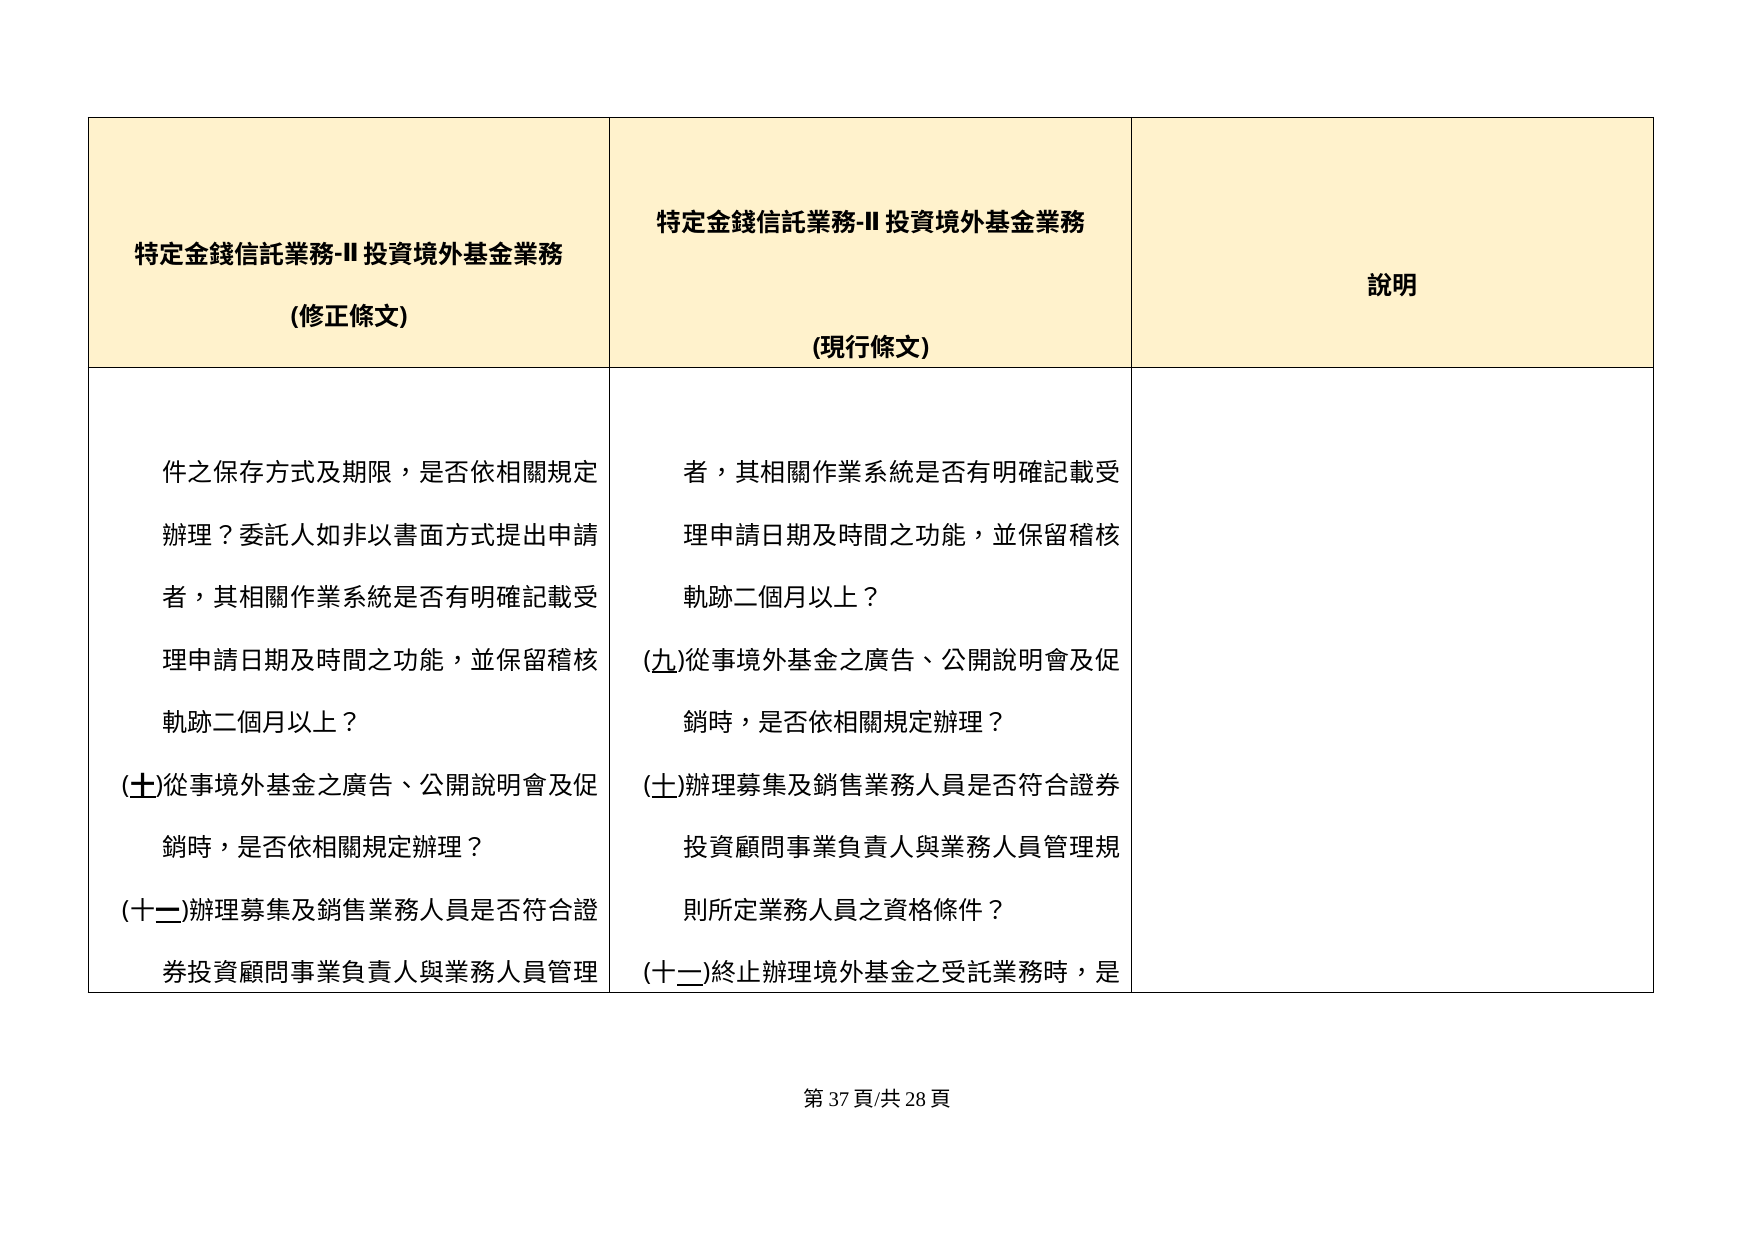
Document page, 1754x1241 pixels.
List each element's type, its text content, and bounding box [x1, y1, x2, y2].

table_header 特定金錢信託業務-Ⅱ投資境外基金業務 (現行條文) [610, 118, 1131, 367]
table_cell 者，其相關作業系統是否有明確記載受理申請日期及時間之功能，並保留稽核軌跡二個月以上？ (九)從事境外基金之廣告、公開說明會及促銷時，是否依相關規定辦理？ (十)辦理募集及銷售業務人員是否符合證券投資顧問事業負責人與業務人員管理規則所定業務人員之資格條件？ (十一)終止辦理境外基金之受託業務時，是 [610, 368, 1131, 992]
table_header 說明 [1132, 118, 1653, 367]
table_cell 一、作業程序 (一) 受託投資境外基金時，應與境外基金機構委任之總代理人簽訂銷售契約或與境外基金機構委任於國內向特定人私募境外基金之國內金融機構(以下簡稱私募境外基金受委任機構)簽訂委任契約。 (二)受託投資境外基金時，應依「境外基金總代理人及銷售機構應充分瞭解產品（KYP）之具體作業規範」辦理以下作業項目： 1.上架前商品審查時至少應包括下列項目： (1)基金之投資目標與方針、操作策略、風險報酬與過去績效。 (2)基金之相關費用(須包括短線交易費用、反稀釋費用、價格調整機制)合理性。 (3)基金適合之客戶類型。 (4)基金公開說明書及投資人須知等文件資訊之充分揭露。 2.銷售前/銷售時基金資訊之編製與提供 (1)交付予委託人之基金公開說明書中譯本及投資人須知等由總代理人編製之文件應為最新有效之版本，其他交付予委託人之銷售文件內容及格式應正確、充分、適當，並符合相關法規規範。 (2)基金銷售業務相關人員應接受充分訓練與教育，以確實瞭解產品。 (3)資訊內容應足以讓委託人瞭解產品，並以清楚、公平及無誤導的方式溝通資訊。 (4)基金銷售業務相關人員銷售時之資格條件應符合相關法規規定並充分瞭解產品。 3.銷售後商品評核及基金資訊之編製與提供 (1)應遵循法規及合約等相關規定，持續辦理基金資訊之公告、通知、更新等事項。 (2)對於提供給委託人之資訊，應以清楚、公平且無誤導之方式傳達。 (3)應評核基金是否仍然符合其原定適合的客戶類型， 並擬訂變動時之因應措施。 (三)充分瞭解客戶(委託人)作業 1.受託投資境外基金時應向委託人徵提相關文件以執行充分瞭解委託人之投資知識、投資經驗、財務狀況及其承受投資風險程度以進行產品適合度評估。 2.受託投資私募境外基金時，應遵守下列事項： (1)應確認個別委託人之資格條件須符合境外基金管理辦法第五十二條第一項所定資格條件，應盡合理調查之責任，且向委託人取得並留存合理可信之佐證依據。 (2)委託人如為符合前述條件之自然人，應至少每年辦理一次複審，以檢視該委託人是否續符合資格；應由委託人更新相關財力證明文件或重新出具相關財力聲明書，以利進行複審作業，並盡合理調查責任。 (3)委託人除非有符合境外基金管理辦法第五十三條所列情形之一者外，不得再行賣出；有關前述私募境外基金轉讓之限制，應於交付委託人相關書面之文件載明。 (四)境外基金申購、買回或轉換作業 1.基金之申購 (1)委託人如首次申購應提出身分證或法人登記證明文件，及/或其他相關證明文件，填妥信託契約書、印鑑卡及申購書辦理申購手續。 (2)收妥申購款項，將申購資料鍵入檔案，經主管覆核後，將申購書收執聯或基金存摺交予委託人。 (3)日終製作申購統計表，經主管覆核簽章後傳送境外基金機構或總代理人。 (4)根據境外基金機構或總代理人之確認書及原申購統計表，將單位數、淨值等資料鍵入電腦，分配入各委託人帳戶中，並由主管覆核。 (5)印製相關報表，依規定按期申報央行。 2.基金之買回/轉換 (1)委託人依契約約定方式，辦理買回/轉換。 (2)核對申請書資料及原留印鑑無誤後，將買回/轉換資料鍵入電腦，由主管覆核。 (3)日終製作買回/轉換統計表，經主管覆核簽章後傳送境外基金機構或總代理人。 (4)根據境外基金機構或總代理人回覆之確認書及原申請書資料，製作買回/轉換日報表及基金異動明細表，經主管覆核無誤。 (5)於收到境外基金機構或總代理人匯款後，將款項撥付予各委託人，或轉換後之基金單位數分配予各委託人。 3.作業應注意事項 (1)辦理境外基金申購、買回或轉換事宜，應依據境外基金公開說明書及投資人須知之記載，公平對待所有基金投資人，不得有延遲交易之情事。 (2)總代理人及銷售機構應依所定之受理截止時間，辦理境外基金申購、買回或轉換事宜，除能證明委託人係於受理截止時間前提出申請者外，不得任意更改。 (3)應於委託人申購或買回申請書上或電子文書上，明確註記受理申請之日期及時間。 (4)應製作並交付書面或電子檔案之交易確認書或對帳單予委託人。 (5)應配合執行公開說明書所載短線交易防制措施。 (6)受託投資私募境外基金時，個別私募境外基金之委託人總數應符合境外基金管理辦法第五十二條第二項規定；委託人總人數應告知私募境外基金受委任機構，其後變動時，亦同；如擬增加委託人人數時，應先取得私募境外基金受委任機構之同意。 (五)作業管理 1.受託投資境外基金時應交付投資人須知及公開說明書中譯本等相關資訊予委託人。 2.申購、買回或轉換之交易確認書、對帳單及其他證明文件，其保存方式及期限，依商業會計法及相關規定辦理。委託人如非以書面方式提出申請者，其相關作業系統須具有明確記載受理申請日期及時間之功能，並保留稽核軌跡二個月以上。 3.本公司及其經理人或受僱人受託投資境外基金業務時，對於委託人之個人資料、往來交易資料及其相關資料應依相關法規保守秘密。 4.受理委託人申購基金款項之收付應依相關契約約定辦理。 5.委託人從事基金交易符合公開說明書短線交易認定標準者，應依規定提供相關資料予境外基金機構或總代理人。 6.受託投資配息可能涉及本金之境外基金時，應於交易前進行風險告知，取具業經委託人簽署已充分了解此風險之文件。 7.銷售前，應將自境外基金機構或總代理人收取之報酬、費用及其他利益，告知委託人；告知內容如有變更，應即通知委託人。前述告知之內容及其變更之通知應依「中華民國證券投資信託暨顧問商業同業公會會員及其銷售機構基金通路報酬揭露施行要點」辦理。 8.本公司及其人員辦理基金銷售業務，不得向境外基金機構或總代理人收取銷售契約約定以外之報酬、費用或其他利益。 9.應確認業務人員已對委託人充分說明相關費用。 10.應依相關規定訂定協助及通知委託人之作業程序。 (六)廣告與促銷作業 1.從事廣告、公開說明會及其他營業促銷活動時應依「證券投資信託及顧問法」、「境外基金管理辦法」、「信託業營運範圍受益權轉讓限制風險揭露及行銷訂約管理辦法」、銷售契約及相關規定辦理。 2.從事配息可能涉及本金之境外基金平面廣告時，應依「中華民國證券投資信託暨顧問商業同業公會會員及其銷售機構從事廣告及營業活動行為規範」規定於廣告內容中揭示相關警語。 3.從事廣告、公開說明會及其他營業活動而製作之有關資料，應列入公司內部控制制度管理，並於對外使用前，依「中華民國證券投資信託暨顧問商業同業公會會員及其銷售機構從事廣告及營業活動行為規範」規定審核，確定其內容無不當、不實陳述、違反前述行為規範及相關法令之情事。 4.從事廣告、公開說明會及其他營業促銷活動製作之宣傳資料、廣告物及相關紀錄應保存二年。 5.不得就私募境外基金為一般性廣告或公開勸誘之行為。 (七)人員遴聘作業 辦理募集及銷售業務人員應符合「證券投資顧問事業負責人與業務人員管理規則」所定業務人員之資格條件。 (八)終止辦理境外基金之募集及銷售作業 1.終止辦理境外基金之募集及銷售業務應即通知總代理人。 2.於終止辦理業務後，轉由其他境外基金受託機構辦理前，應協助委託人辦理後續境外基金之買回、轉換或其他相關事宜。 (九)投資人權利行使 為委託人申購境外基金時，於接獲受益人會議或股東會之通知後，對重大影響投資人權益之事項，應依銷售契約及相關規定程序辦理。 控制重點 (一)是否簽訂銷售契約或委任契約？ (二)是否依「境外基金總代理人及銷售機構應充分瞭解產品（KYP）之具體作業規範」執行充分瞭解境外基金作業？ (三)特定金錢信託投資之境外基金，是否報經主管機關核准？ (四)受託投資境外基金是否執行瞭解客戶(委託人)作業？ (五)委託人申購是否留存身分證影本或法人登記證明文件，及/或其他相關證明文件影本，填具信託契約書、印鑑卡及申購書?委託人是否依契約約定方式，辦理買回/ 轉換？ (六)將申購/買回/轉換資料鍵入電腦是否由主管覆核？ (七)日終製作申購/買回/轉換統計表，是否由主管覆核簽章後於當日電傳境外基金機構或總代理人？ (八)申購/買回/轉換等是否根據境外基金機構或總代理人回覆確認書資料分配予各委託人帳戶內，或製作買回日報表，或將轉換後之基金單位數分配予各委託人，並由主管覆核無誤後辦理？ (九)為委託人申購、買回或轉換境外基金者，是否製作並交付交易確認書、對帳單或其他證明文件予委託人，其相關文件之保存方式及期限，是否依相關規定辦理？委託人如非以書面方式提出申請者，其相關作業系統是否有明確記載受理申請日期及時間之功能，並保留稽核軌跡二個月以上？ (十)從事境外基金之廣告、公開說明會及促銷時，是否依相關規定辦理？ (十一)辦理募集及銷售業務人員是否符合證券投資顧問事業負責人與業務人員管理規則所定業務人員之資格條件？ (十二)終止辦理境外基金之受託業務時，是否通知總代理人及協助委託人辦理後續境外基金之買回、轉換或其他相關事宜？ (十三)受託人為委託人申購境外基金者，於接獲受益人會議或股東會之通知後，對重大影響投資人權益之事項，是否依銷售契約及相關規定程序辦理？ (十四)是否依公開說明書所載短線交易防制措施辦理？ (十五)確認業務人員是否已於銷售前對委託人充分說明基金通路報酬及信託報酬等相關費用？ (十六)受託投資配息可能涉及本金之境外基金時，是否於交易前進行風險告知並取具經委託人簽署已充分了解相關風險之文件？ (十七)受託投資私募基金時，是否確認委託人之資格條件符合境外基金管理辦法第五十二條第一項規定？並向委託人取得合理可信之佐證依據？ (十八)受託投資私募基金時，委託人如為自然人，是否依相關規定進行資格複審作業？ (十九)辦理私募境外基金轉讓作業時，是否符合境外基金管理辦法第五十三條規定？ (二十)受託投資私募基金時，委託人總數是否依境外基金管理辦法第五十二條第二項規定進行管控？如擬增加委託人人數時，是否事先取得私募境外基金受委任機構之同意？ [89, 368, 609, 992]
table_header 特定金錢信託業務-Ⅱ投資境外基金業務 (修正條文) [89, 118, 609, 367]
table_cell 依「中華民國證券投資信託暨顧問商業同業公會私募境外基金受委任機構與信託業透過金錢信託方式進行私募境外基金委任契約應行記載事項」(以下簡稱「委任契約應行記載事項」)，私募境外基金受委任機構應與信託業簽訂委任契約，以明確劃分雙方之權利與義務，爰修正作業程序(一)。 依金管會101年1月10日金管證投字第10000612073號函規定，銷售機構應充分瞭解產品（KYP）-境外基金，並於內部控制制度中訂定相關作業原則，爰增訂作業程序(二)，以下項次依序修正。 依「委任契約應行記載事項」第3條第(三)款規定，修正作業程序(三)之1。 依「證券投資信託及顧問法」第16條第2項、第11條第1項至第3項、「境外基金管理辦法」第52條第1項、「境外基金管理辦法問答集」-「肆、私募境外基金」，以及「委任契約應行記載事項」第3條第(一)款等規定，應盡合理調查之責任，且向委託人取得並留存合理可信之佐證依據，爰增訂作業程序(三)之2(1)。 依「境外基金管理辦法問答集」-「肆、私募境外基金」規定，辦理複審作業，爰增訂作業程序(三)之2(2)。 「境外基金管理辦法」第53條有關私募基金轉讓之限制規定，爰增訂作業程序(三)之2(3)。 依「境外基金管理辦法」第52條第2項，以及「委任契約應行記載事項」第3條第(四)款等規定有關委託人總人數之管控，爰增訂作業程序(四)之3(6)。 依「委任契約應行記載事項」第3條第(三)款規定有關協助及通知委託人之作業原則，爰增訂作業程序(五)之10。 依「證券投資信託及顧問法」第16條第2項、「境外基金管理辦法」第52條第4項及「委任契約應行記載事項」第3條第(八)款規定，爰增訂作業程序(六)之5。 十一、配合作業程序(一)，修正控制重點(一)。 十二、配合作業程序(二)，增訂控制重點(二)，以下項次依序修正。 十三、配合作業程序(三)之2(1)，增訂控制重點(十七)。 十四、配合作業程序(三)之2(2)，增訂控制重點(十八)。 十五、配合作業程序(三)之2(3)，增訂控制重點(十九)。 十六、配合作業程序(四)之3(6)，增訂控制重點(二十)。 [1132, 368, 1653, 992]
